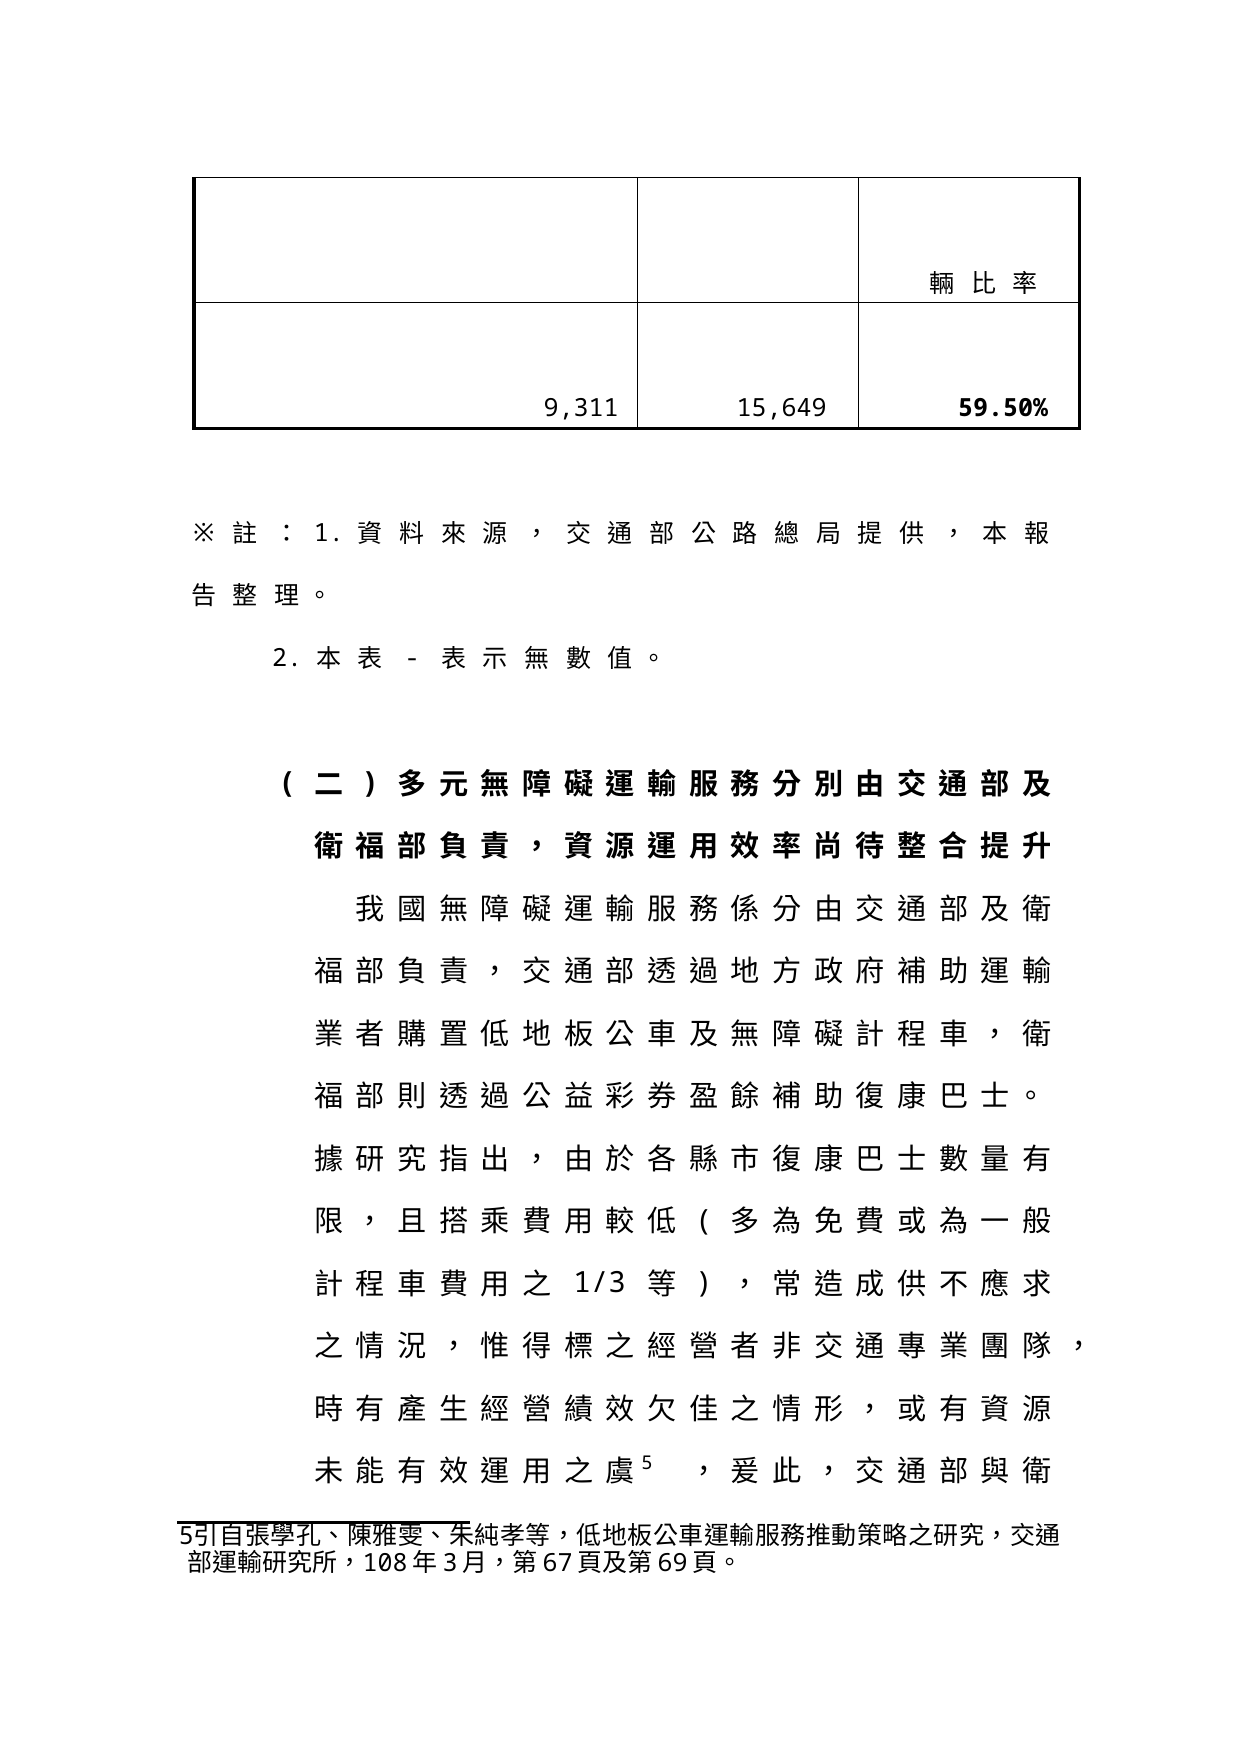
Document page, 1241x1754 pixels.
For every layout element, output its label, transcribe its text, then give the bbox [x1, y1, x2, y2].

table_cell 輛比率 [859, 178, 1078, 302]
table_cell 9,311 [196, 303, 637, 427]
text 我國無障礙運輸服務係分由交通部及衛福部負責，交通部透過地方政府補助運輸業者購置低地板公車及無障礙計程車，衛福部則透過公益彩券盈餘補助復康巴士。據研究指出，由於各縣市復康巴士數量有限，且搭乘費用較低(多為免費或為一般計程車費用之1/3等)，常造成供不應求之情況，惟得標之經營者非交通專業團隊，時有產生經營績效欠佳之情形，或有資源未能有效運用之虞，爰此，交通部與衛福部允宜強化合作，整合提升無障礙運輸服務之資源運用效率。 [271, 865, 1058, 1490]
table_cell [196, 178, 637, 302]
text ※註：1.資料來源，交通部公路總局提供，本報告整理。 [183, 490, 1058, 615]
table_cell 15,649 [638, 303, 858, 427]
table_cell 59.50% [859, 303, 1078, 427]
text (二)多元無障礙運輸服務分別由交通部及衛福部負責，資源運用效率尚待整合提升 [242, 740, 1058, 865]
text 2.本表-表示無數值。 [261, 615, 1058, 677]
table_cell [638, 178, 858, 302]
text 引自張學孔、陳雅雯、朱純孝等，低地板公車運輸服務推動策略之研究，交通部運輸研究所，108年3月，第67頁及第69頁。 [179, 1523, 1063, 1577]
